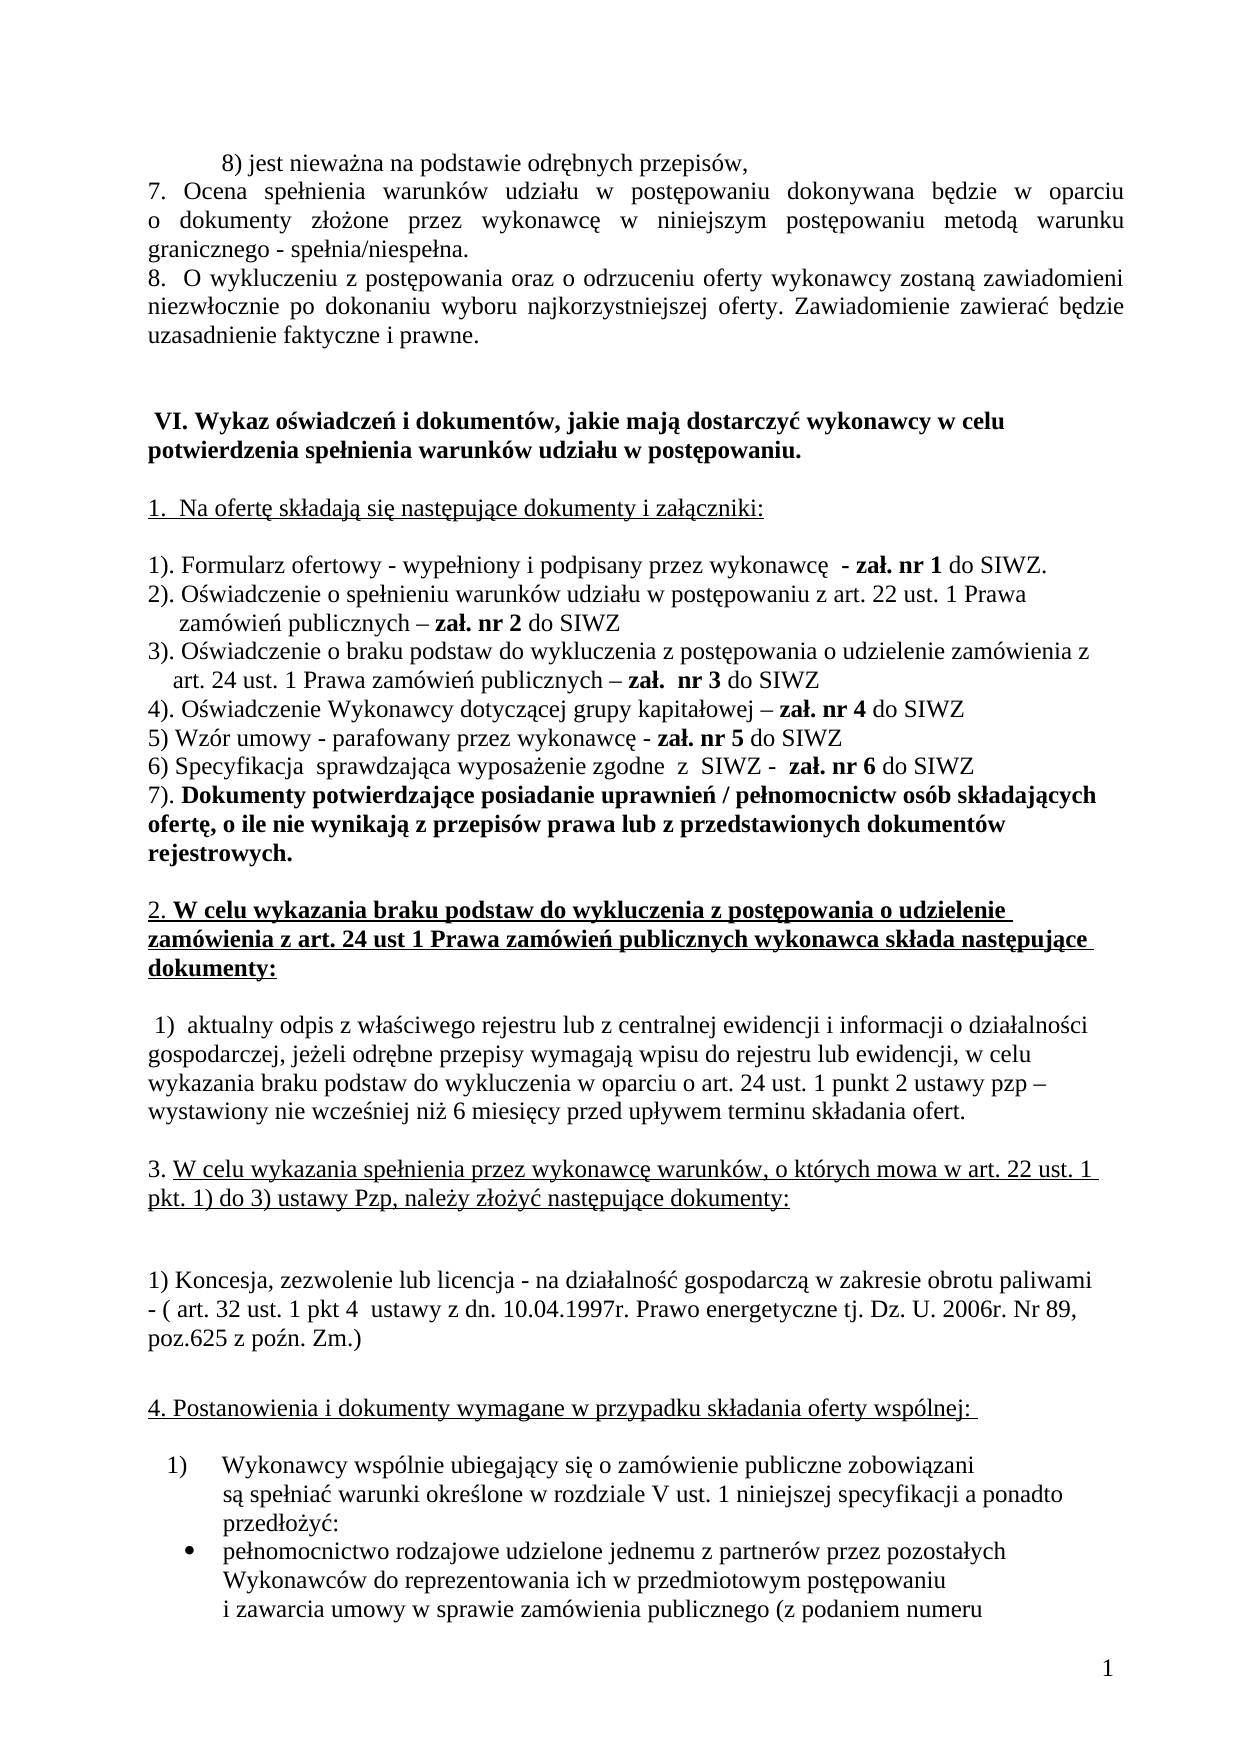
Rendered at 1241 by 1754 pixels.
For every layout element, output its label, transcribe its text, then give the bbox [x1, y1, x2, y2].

text 1). Formularz ofertowy - wypełniony i podpisany przez wykonawcę - zał. nr 1 do SIWZ. [148, 550, 1125, 579]
text 7). Dokumenty potwierdzające posiadanie uprawnień / pełnomocnictw osób składających ofertę, o ile nie wynikają z przepisów prawa lub z przedstawionych dokumentów rejestrowych. [148, 780, 1125, 866]
text 7. Ocena spełnienia warunków udziału w postępowaniu dokonywana będzie w oparciu o dokumenty złożone przez wykonawcę w niniejszym postępowaniu metodą warunku granicznego - spełnia/niespełna. [148, 176, 1125, 263]
text 2). Oświadczenie o spełnieniu warunków udziału w postępowaniu z art. 22 ust. 1 Prawa [148, 579, 1125, 608]
text 1) aktualny odpis z właściwego rejestru lub z centralnej ewidencji i informacji o działalności gospodarczej, jeżeli odrębne przepisy wymagają wpisu do rejestru lub ewidencji, w celu wykazania braku podstaw do wykluczenia w oparciu o art. 24 ust. 1 punkt 2 ustawy pzp – wystawiony nie wcześniej niż 6 miesięcy przed upływem terminu składania ofert. [148, 1010, 1125, 1125]
text zamówień publicznych – zał. nr 2 do SIWZ [148, 608, 1125, 636]
list 6) Specyfikacja sprawdzająca wyposażenie zgodne z SIWZ - zał. nr 6 do SIWZ [148, 751, 1125, 780]
text 4). Oświadczenie Wykonawcy dotyczącej grupy kapitałowej – zał. nr 4 do SIWZ [148, 694, 1125, 723]
list pełnomocnictwo rodzajowe udzielone jednemu z partnerów przez pozostałych Wykonawców do reprezentowania ich w przedmiotowym postępowaniu i zawarcia umowy w sprawie zamówienia publicznego (z podaniem numeru [185, 1536, 1125, 1623]
list 5) Wzór umowy - parafowany przez wykonawcę - zał. nr 5 do SIWZ [148, 723, 1125, 751]
text 3). Oświadczenie o braku podstaw do wykluczenia z postępowania o udzielenie zamówienia z [148, 636, 1125, 665]
text VI. Wykaz oświadczeń i dokumentów, jakie mają dostarczyć wykonawcy w celu potwierdzenia spełnienia warunków udziału w postępowaniu. [148, 406, 1125, 464]
text 4. Postanowienia i dokumenty wymagane w przypadku składania oferty wspólnej: [148, 1393, 1125, 1421]
text 1) Koncesja, zezwolenie lub licencja - na działalność gospodarczą w zakresie obrotu paliwami - ( art. 32 ust. 1 pkt 4 ustawy z dn. 10.04.1997r. Prawo energetyczne tj. Dz. U. 2006r. Nr 89, poz.625 z poźn. Zm.) [148, 1265, 1125, 1351]
text 1. Na ofertę składają się następujące dokumenty i załączniki: [148, 493, 1125, 521]
text 3. W celu wykazania spełnienia przez wykonawcę warunków, o których mowa w art. 22 ust. 1 pkt. 1) do 3) ustawy Pzp, należy złożyć następujące dokumenty: [148, 1154, 1125, 1211]
text 8) jest nieważna na podstawie odrębnych przepisów, [221, 148, 1125, 176]
text 2. W celu wykazania braku podstaw do wykluczenia z postępowania o udzielenie zamówienia z art. 24 ust 1 Prawa zamówień publicznych wykonawca składa następujące dokumenty: [148, 895, 1125, 981]
text art. 24 ust. 1 Prawa zamówień publicznych – zał. nr 3 do SIWZ [148, 665, 1125, 694]
text 8. O wykluczeniu z postępowania oraz o odrzuceniu oferty wykonawcy zostaną zawiadomieni niezwłocznie po dokonaniu wyboru najkorzystniejszej oferty. Zawiadomienie zawierać będzie uzasadnienie faktyczne i prawne. [148, 263, 1125, 349]
list Wykonawcy wspólnie ubiegający się o zamówienie publiczne zobowiązani są spełniać warunki określone w rozdziale V ust. 1 niniejszej specyfikacji a ponadto [166, 1450, 1125, 1508]
text przedłożyć: [166, 1508, 1125, 1536]
